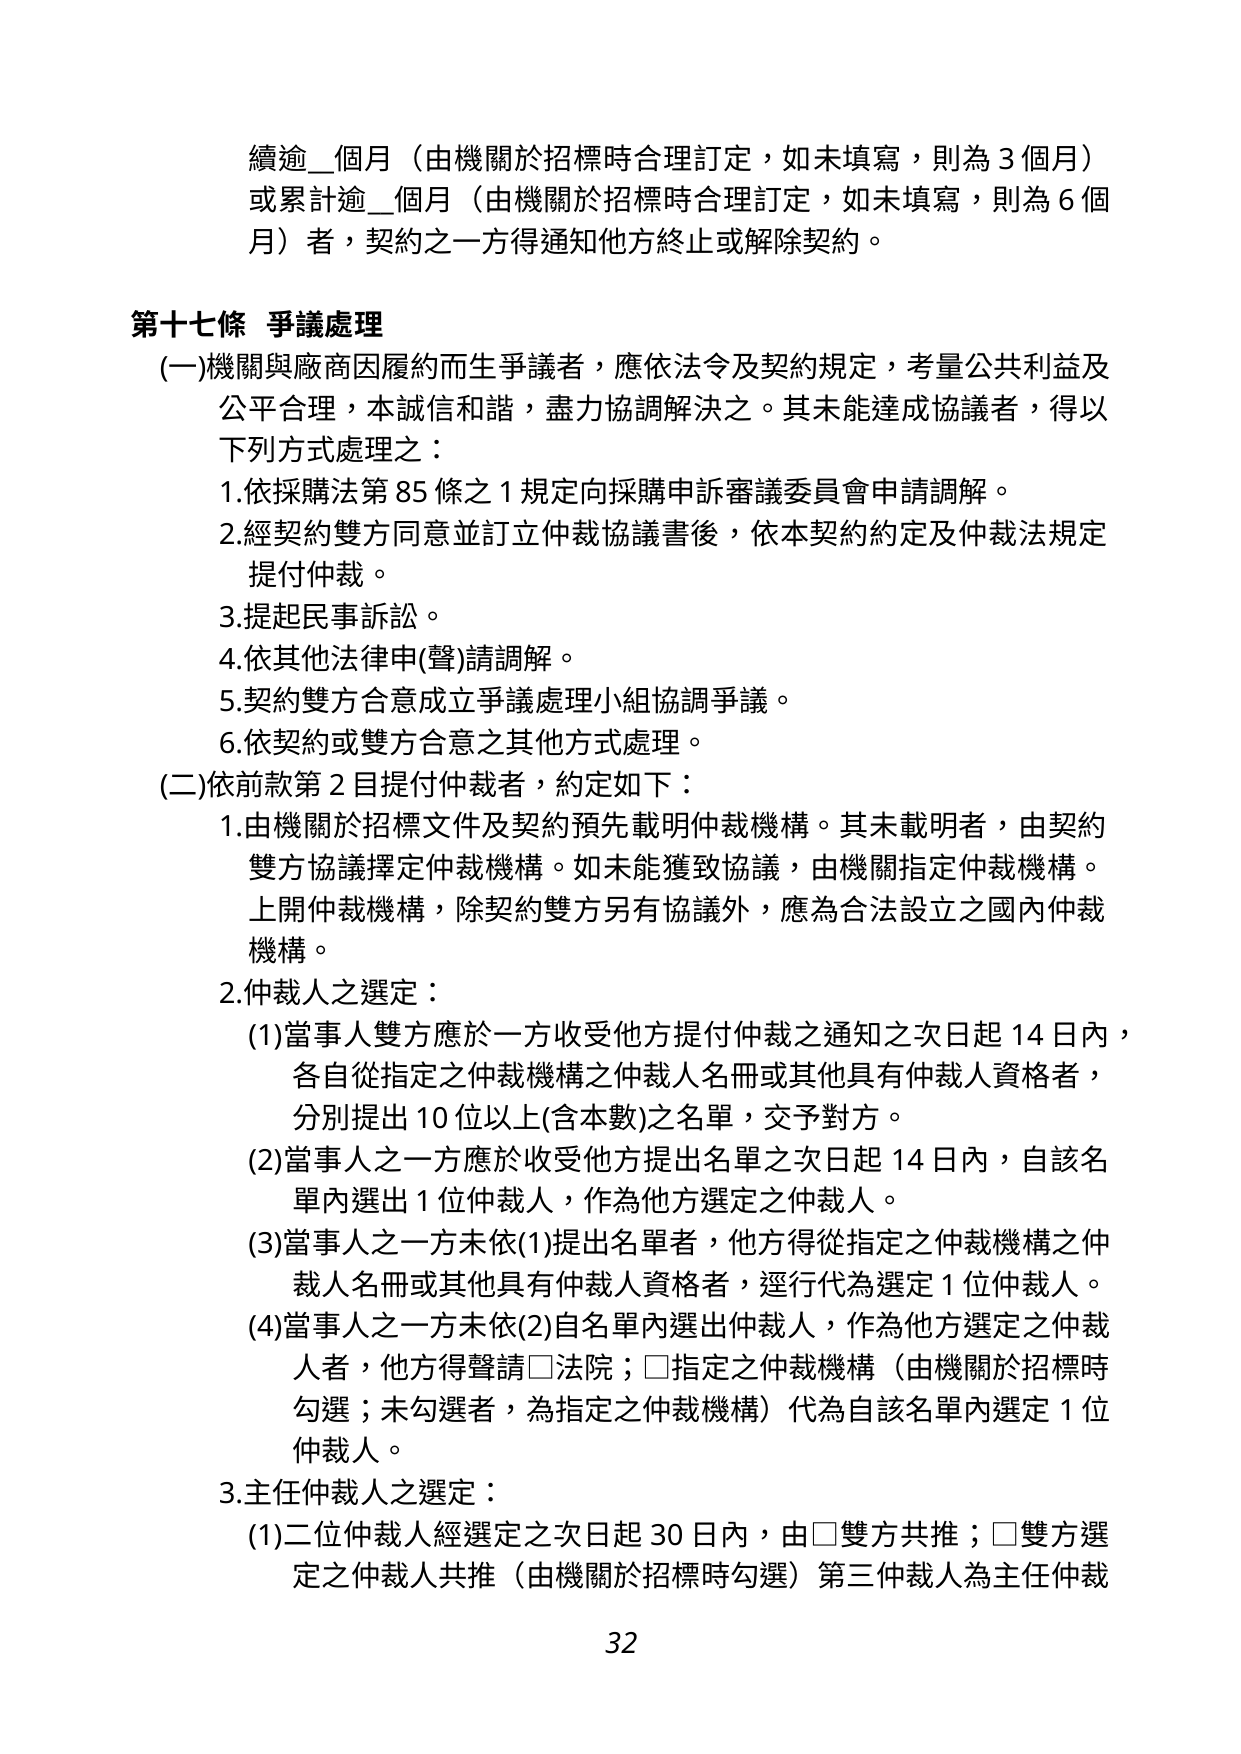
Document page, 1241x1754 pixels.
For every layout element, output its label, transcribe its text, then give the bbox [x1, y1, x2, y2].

text (4)當事人之一方未依(2)自名單內選出仲裁人，作為他方選定之仲裁人者，他方得聲請□法院；□指定之仲裁機構（由機關於招標時勾選；未勾選者，為指定之仲裁機構）代為自該名單內選定1位仲裁人。 [248, 1303, 1110, 1470]
text (二)依前款第2目提付仲裁者，約定如下： [159, 762, 1110, 803]
text (3)當事人之一方未依(1)提出名單者，他方得從指定之仲裁機構之仲裁人名冊或其他具有仲裁人資格者，逕行代為選定1位仲裁人。 [248, 1220, 1110, 1303]
text 第十七條 爭議處理 [130, 302, 1110, 344]
text 3.主任仲裁人之選定： [218, 1470, 1108, 1512]
text 續逾__個月（由機關於招標時合理訂定，如未填寫，則為3個月）或累計逾__個月（由機關於招標時合理訂定，如未填寫，則為6個月）者，契約之一方得通知他方終止或解除契約。 [159, 136, 1110, 261]
text 1.依採購法第85條之1規定向採購申訴審議委員會申請調解。 [218, 469, 1108, 511]
text 2.經契約雙方同意並訂立仲裁協議書後，依本契約約定及仲裁法規定提付仲裁。 [218, 511, 1108, 594]
text 6.依契約或雙方合意之其他方式處理。 [218, 720, 1108, 762]
text 3.提起民事訴訟。 [218, 594, 1108, 636]
text (1)當事人雙方應於一方收受他方提付仲裁之通知之次日起14日內，各自從指定之仲裁機構之仲裁人名冊或其他具有仲裁人資格者，分別提出10位以上(含本數)之名單，交予對方。 [248, 1012, 1110, 1137]
text (2)當事人之一方應於收受他方提出名單之次日起14日內，自該名單內選出1位仲裁人，作為他方選定之仲裁人。 [248, 1137, 1110, 1220]
text (一)機關與廠商因履約而生爭議者，應依法令及契約規定，考量公共利益及公平合理，本誠信和諧，盡力協調解決之。其未能達成協議者，得以下列方式處理之： [159, 344, 1110, 469]
text (1)二位仲裁人經選定之次日起30日內，由□雙方共推；□雙方選定之仲裁人共推（由機關於招標時勾選）第三仲裁人為主任仲裁 [248, 1512, 1110, 1595]
text 5.契約雙方合意成立爭議處理小組協調爭議。 [218, 677, 1110, 720]
text 2.仲裁人之選定： [218, 970, 1108, 1012]
text 4.依其他法律申(聲)請調解。 [218, 636, 1108, 677]
text 1.由機關於招標文件及契約預先載明仲裁機構。其未載明者，由契約雙方協議擇定仲裁機構。如未能獲致協議，由機關指定仲裁機構。上開仲裁機構，除契約雙方另有協議外，應為合法設立之國內仲裁機構。 [218, 803, 1108, 970]
